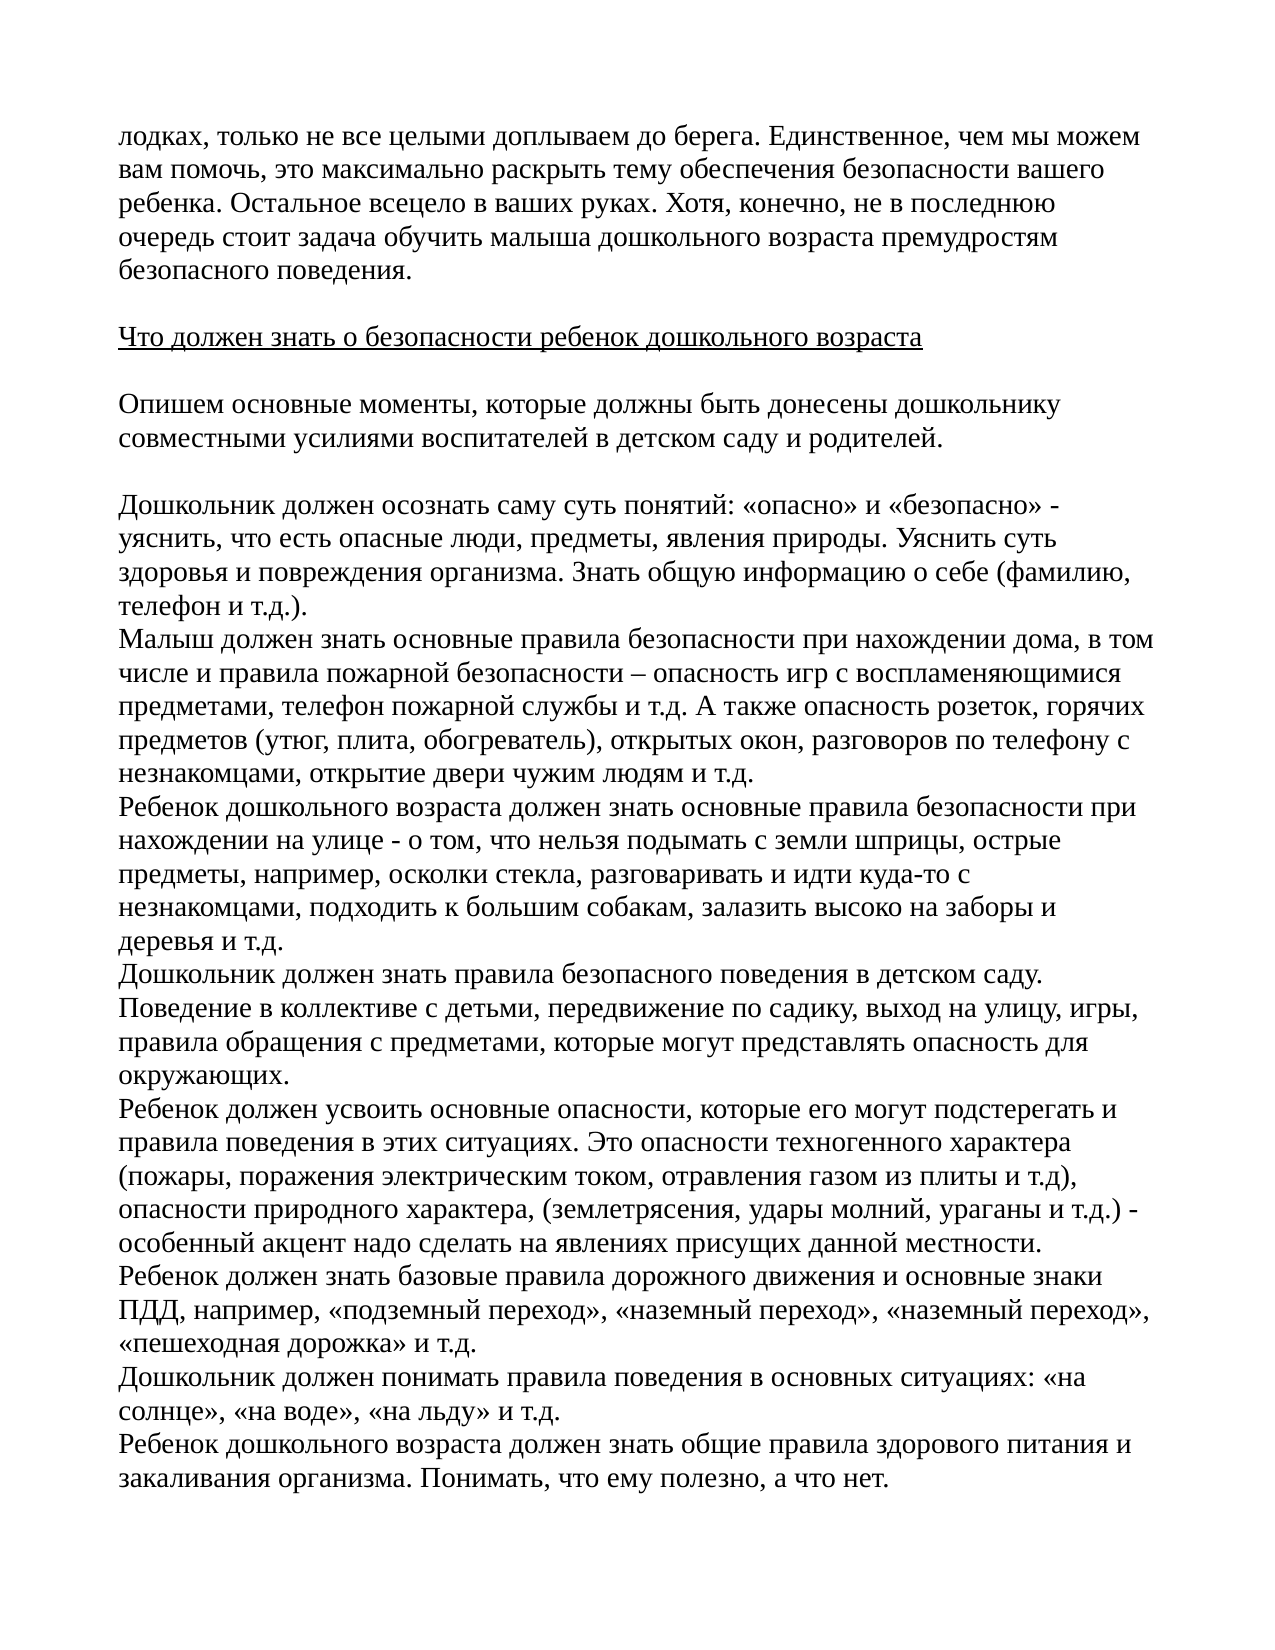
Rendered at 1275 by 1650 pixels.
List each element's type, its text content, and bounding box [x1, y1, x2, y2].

text Опишем основные моменты, которые должны быть донесены дошкольнику совместными усилиями воспитателей в детском саду и родителей. [118, 386, 1157, 453]
text лодках, только не все целыми доплываем до берега. Единственное, чем мы можем вам помочь, это максимально раскрыть тему обеспечения безопасности вашего ребенка. Остальное всецело в ваших руках. Хотя, конечно, не в последнюю очередь стоит задача обучить малыша дошкольного возраста премудростям безопасного поведения. [118, 118, 1157, 286]
text Ребенок должен усвоить основные опасности, которые его могут подстерегать и правила поведения в этих ситуациях. Это опасности техногенного характера (пожары, поражения электрическим током, отравления газом из плиты и т.д), опасности природного характера, (землетрясения, удары молний, ураганы и т.д.) - особенный акцент надо сделать на явлениях присущих данной местности. [118, 1091, 1157, 1258]
text Дошкольник должен понимать правила поведения в основных ситуациях: «на солнце», «на воде», «на льду» и т.д. [118, 1359, 1157, 1426]
text Малыш должен знать основные правила безопасности при нахождении дома, в том числе и правила пожарной безопасности – опасность игр с воспламеняющимися предметами, телефон пожарной службы и т.д. А также опасность розеток, горячих предметов (утюг, плита, обогреватель), открытых окон, разговоров по телефону с незнакомцами, открытие двери чужим людям и т.д. [118, 621, 1157, 789]
text Дошкольник должен знать правила безопасного поведения в детском саду. Поведение в коллективе с детьми, передвижение по садику, выход на улицу, игры, правила обращения с предметами, которые могут представлять опасность для окружающих. [118, 957, 1157, 1091]
text Ребенок дошкольного возраста должен знать общие правила здорового питания и закаливания организма. Понимать, что ему полезно, а что нет. [118, 1426, 1157, 1493]
text Ребенок должен знать базовые правила дорожного движения и основные знаки ПДД, например, «подземный переход», «наземный переход», «наземный переход», «пешеходная дорожка» и т.д. [118, 1258, 1157, 1359]
text Ребенок дошкольного возраста должен знать основные правила безопасности при нахождении на улице - о том, что нельзя подымать с земли шприцы, острые предметы, например, осколки стекла, разговаривать и идти куда-то с незнакомцами, подходить к большим собакам, залазить высоко на заборы и деревья и т.д. [118, 789, 1157, 957]
text Что должен знать о безопасности ребенок дошкольного возраста [118, 319, 1157, 353]
text Дошкольник должен осознать саму суть понятий: «опасно» и «безопасно» - уяснить, что есть опасные люди, предметы, явления природы. Уяснить суть здоровья и повреждения организма. Знать общую информацию о себе (фамилию, телефон и т.д.). [118, 487, 1157, 621]
